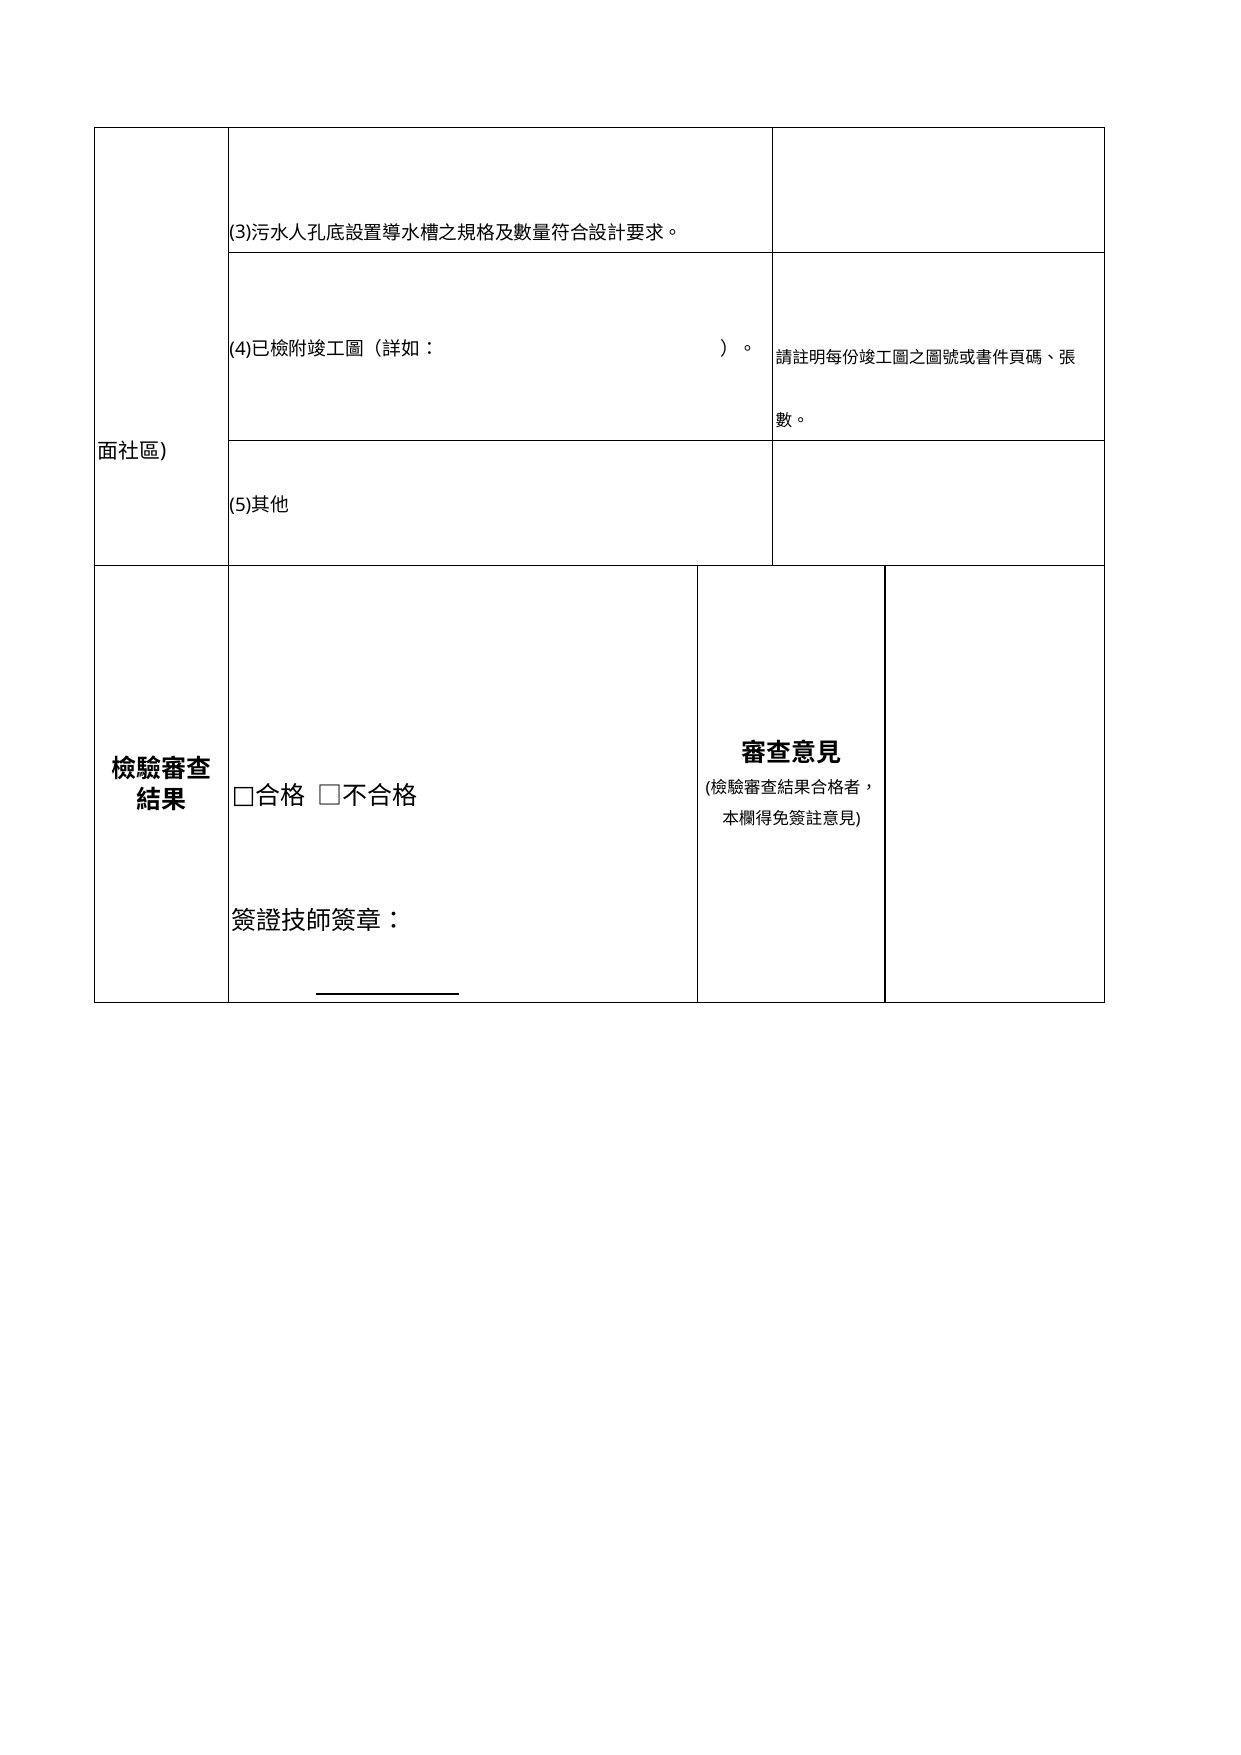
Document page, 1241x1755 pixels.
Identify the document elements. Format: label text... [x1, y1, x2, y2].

table_cell (3)污水人孔底設置導水槽之規格及數量符合設計要求。 [229, 128, 772, 252]
table_cell 檢驗審查 結果 [95, 566, 228, 1002]
table_cell (4)已檢附竣工圖（詳如： ）。 [229, 253, 772, 439]
table_cell (5)其他 [229, 441, 772, 564]
table_cell [773, 441, 1104, 564]
table_cell 請註明每份竣工圖之圖號或書件頁碼、張數。 [773, 253, 1104, 439]
table_cell [886, 566, 1104, 1002]
table_cell [773, 128, 1104, 252]
table_cell 審查意見 (檢驗審查結果合格者，本欄得免簽註意見) [698, 566, 884, 1002]
table_cell □合格 □不合格 簽證技師簽章： [229, 566, 697, 1002]
table_cell 面社區) [95, 128, 228, 564]
